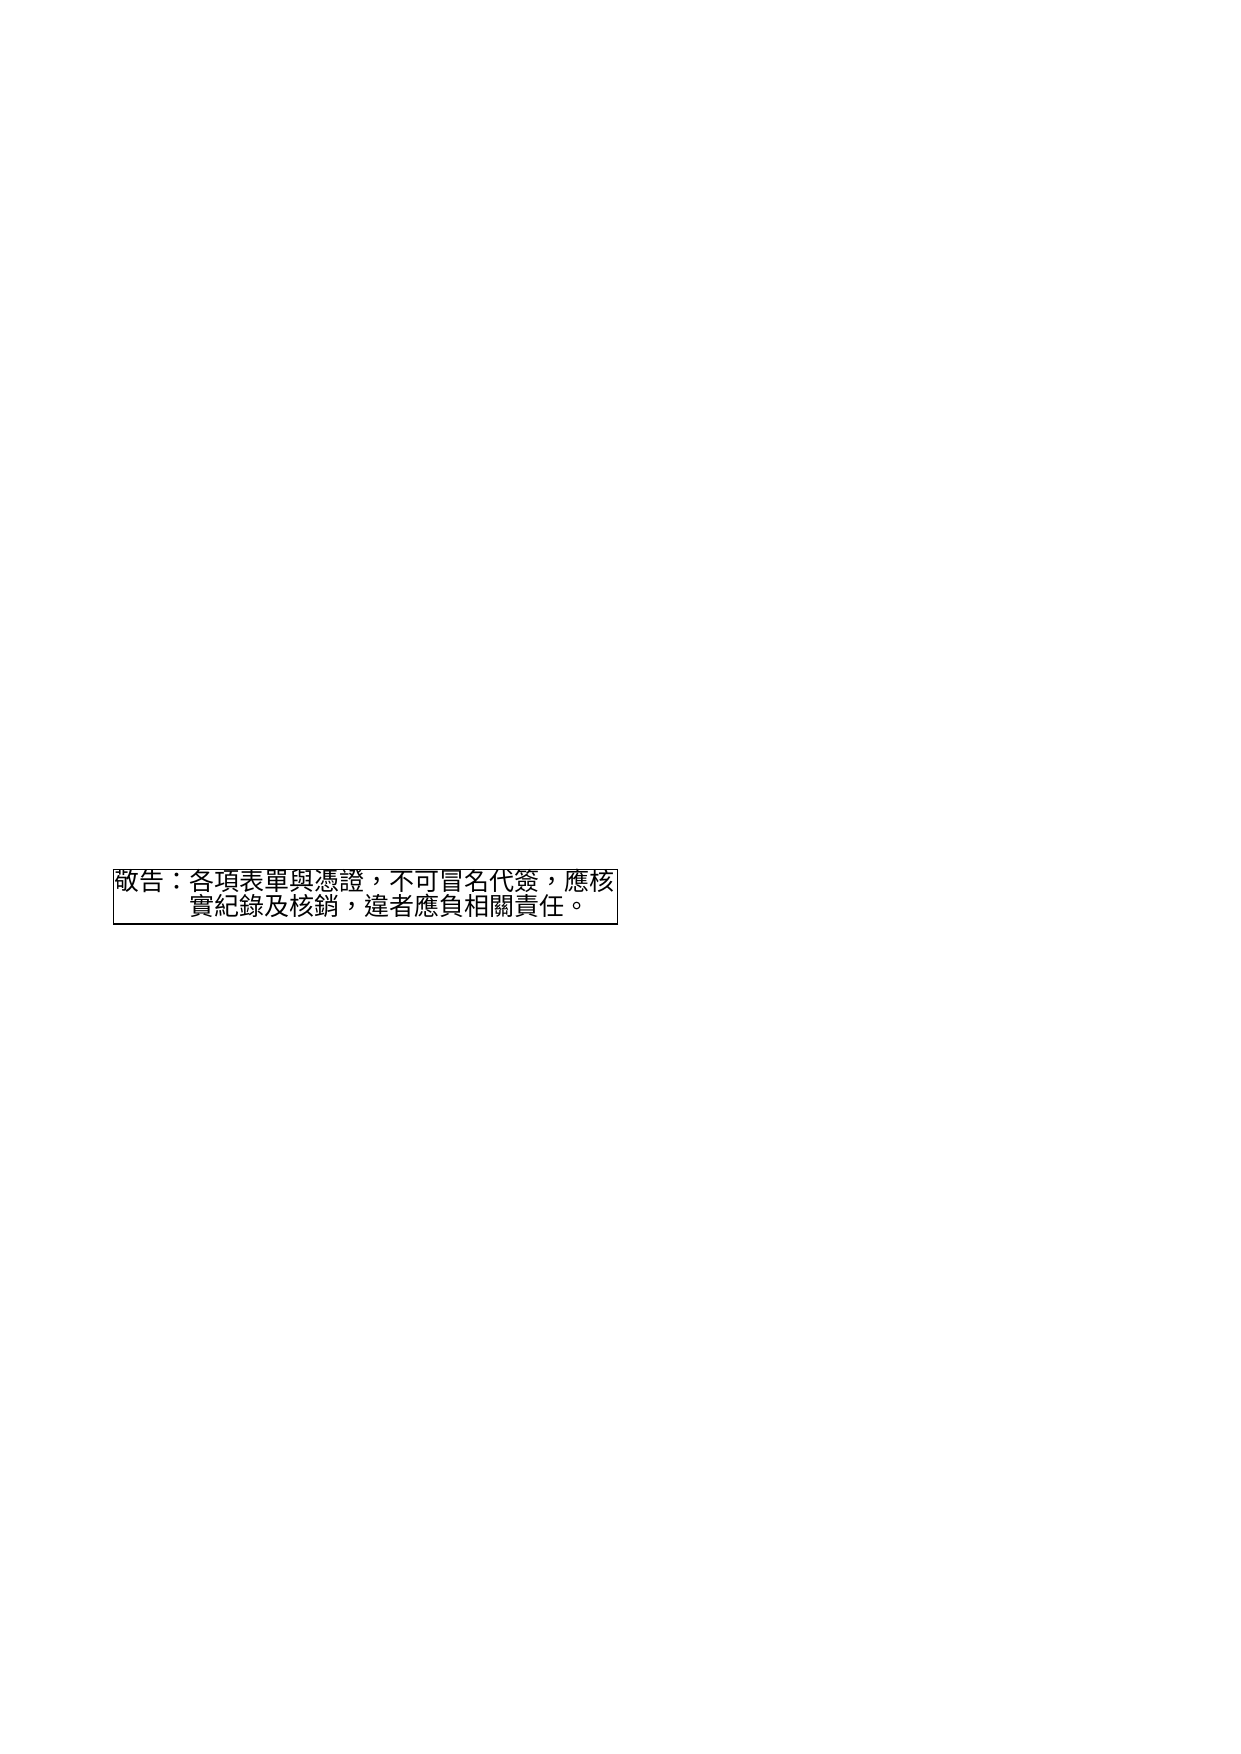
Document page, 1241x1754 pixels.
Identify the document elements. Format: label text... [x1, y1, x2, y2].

text 敬告：各項表單與憑證，不可冒名代簽，應核實紀錄及核銷，違者應負相關責任。 [114, 870, 617, 920]
